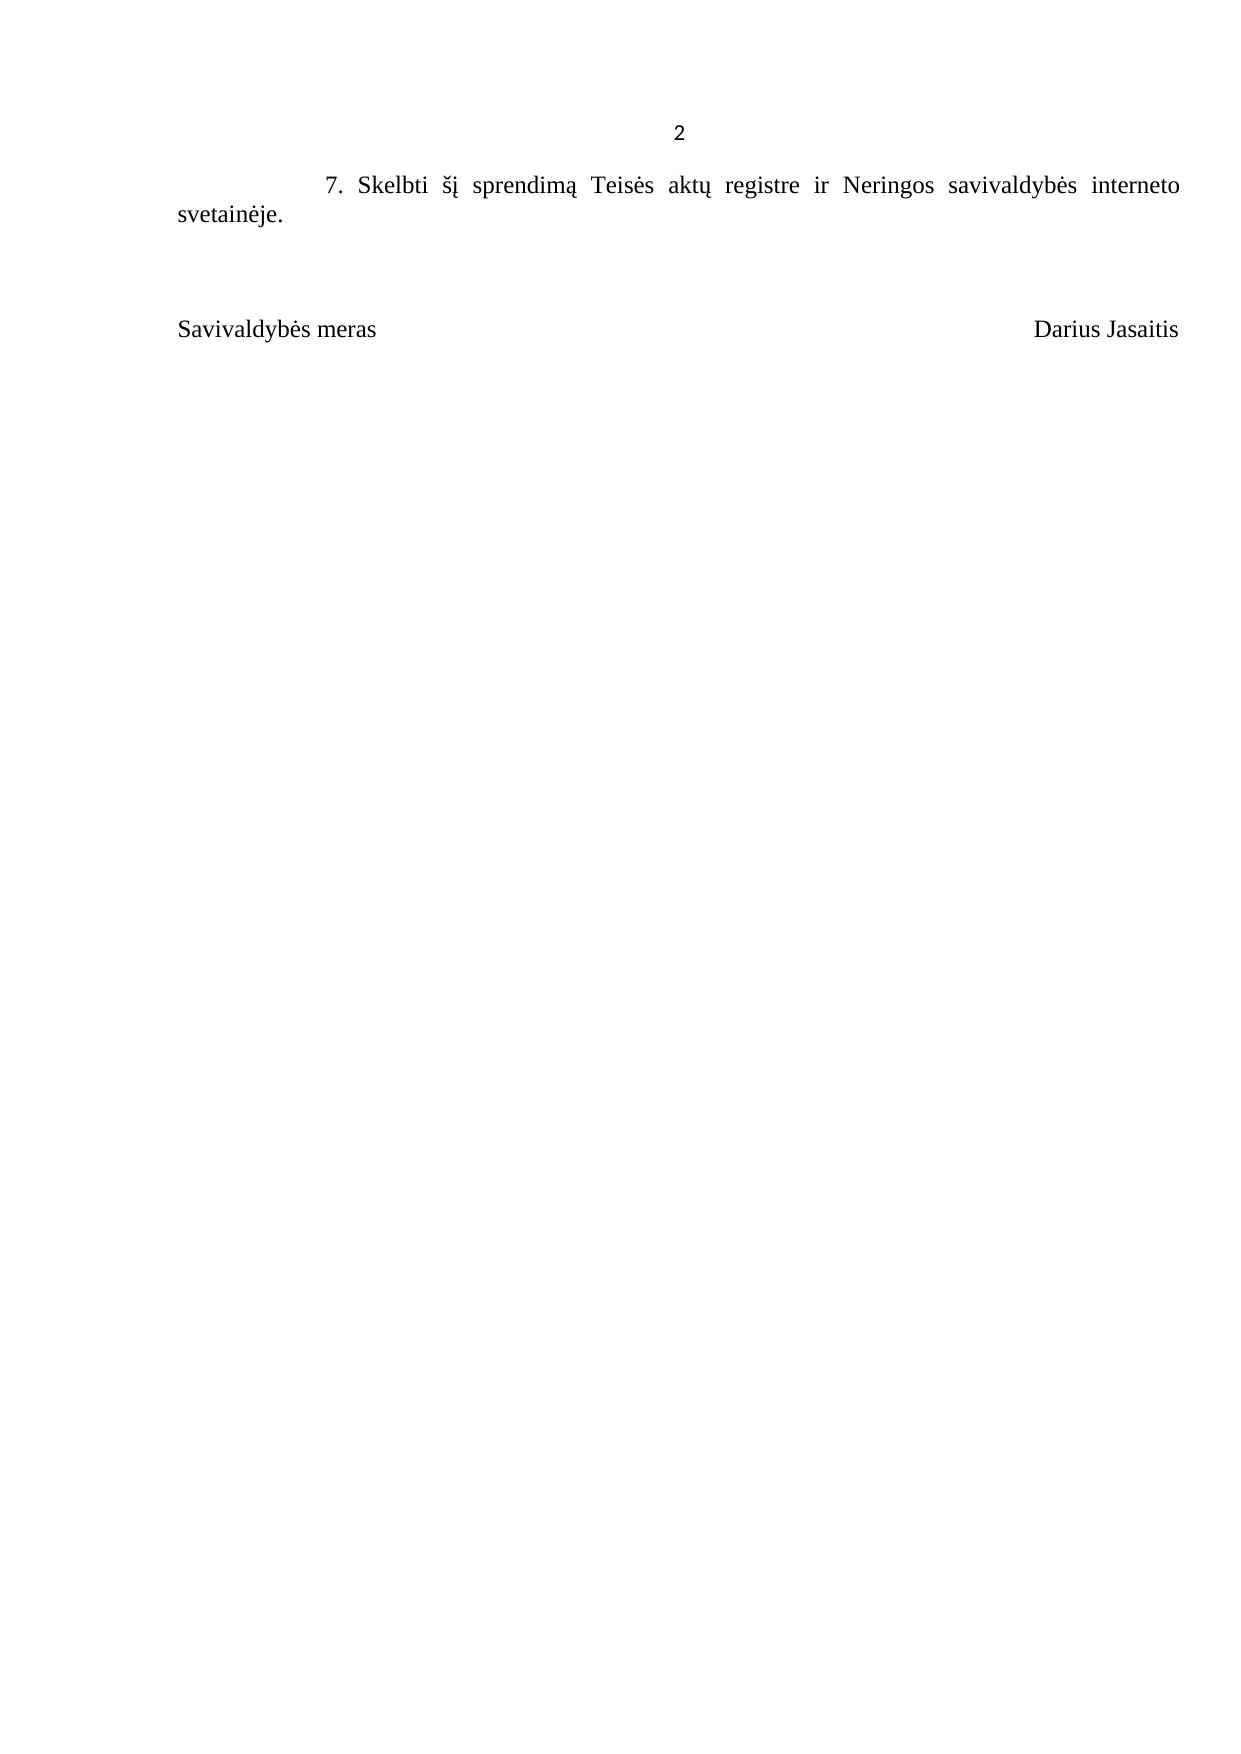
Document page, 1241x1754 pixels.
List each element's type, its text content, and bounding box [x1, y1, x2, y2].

text Savivaldybės meras Darius Jasaitis [177, 314, 1181, 343]
text 7. Skelbti šį sprendimą Teisės aktų registre ir Neringos savivaldybės interneto svetainėje. [177, 170, 1181, 228]
